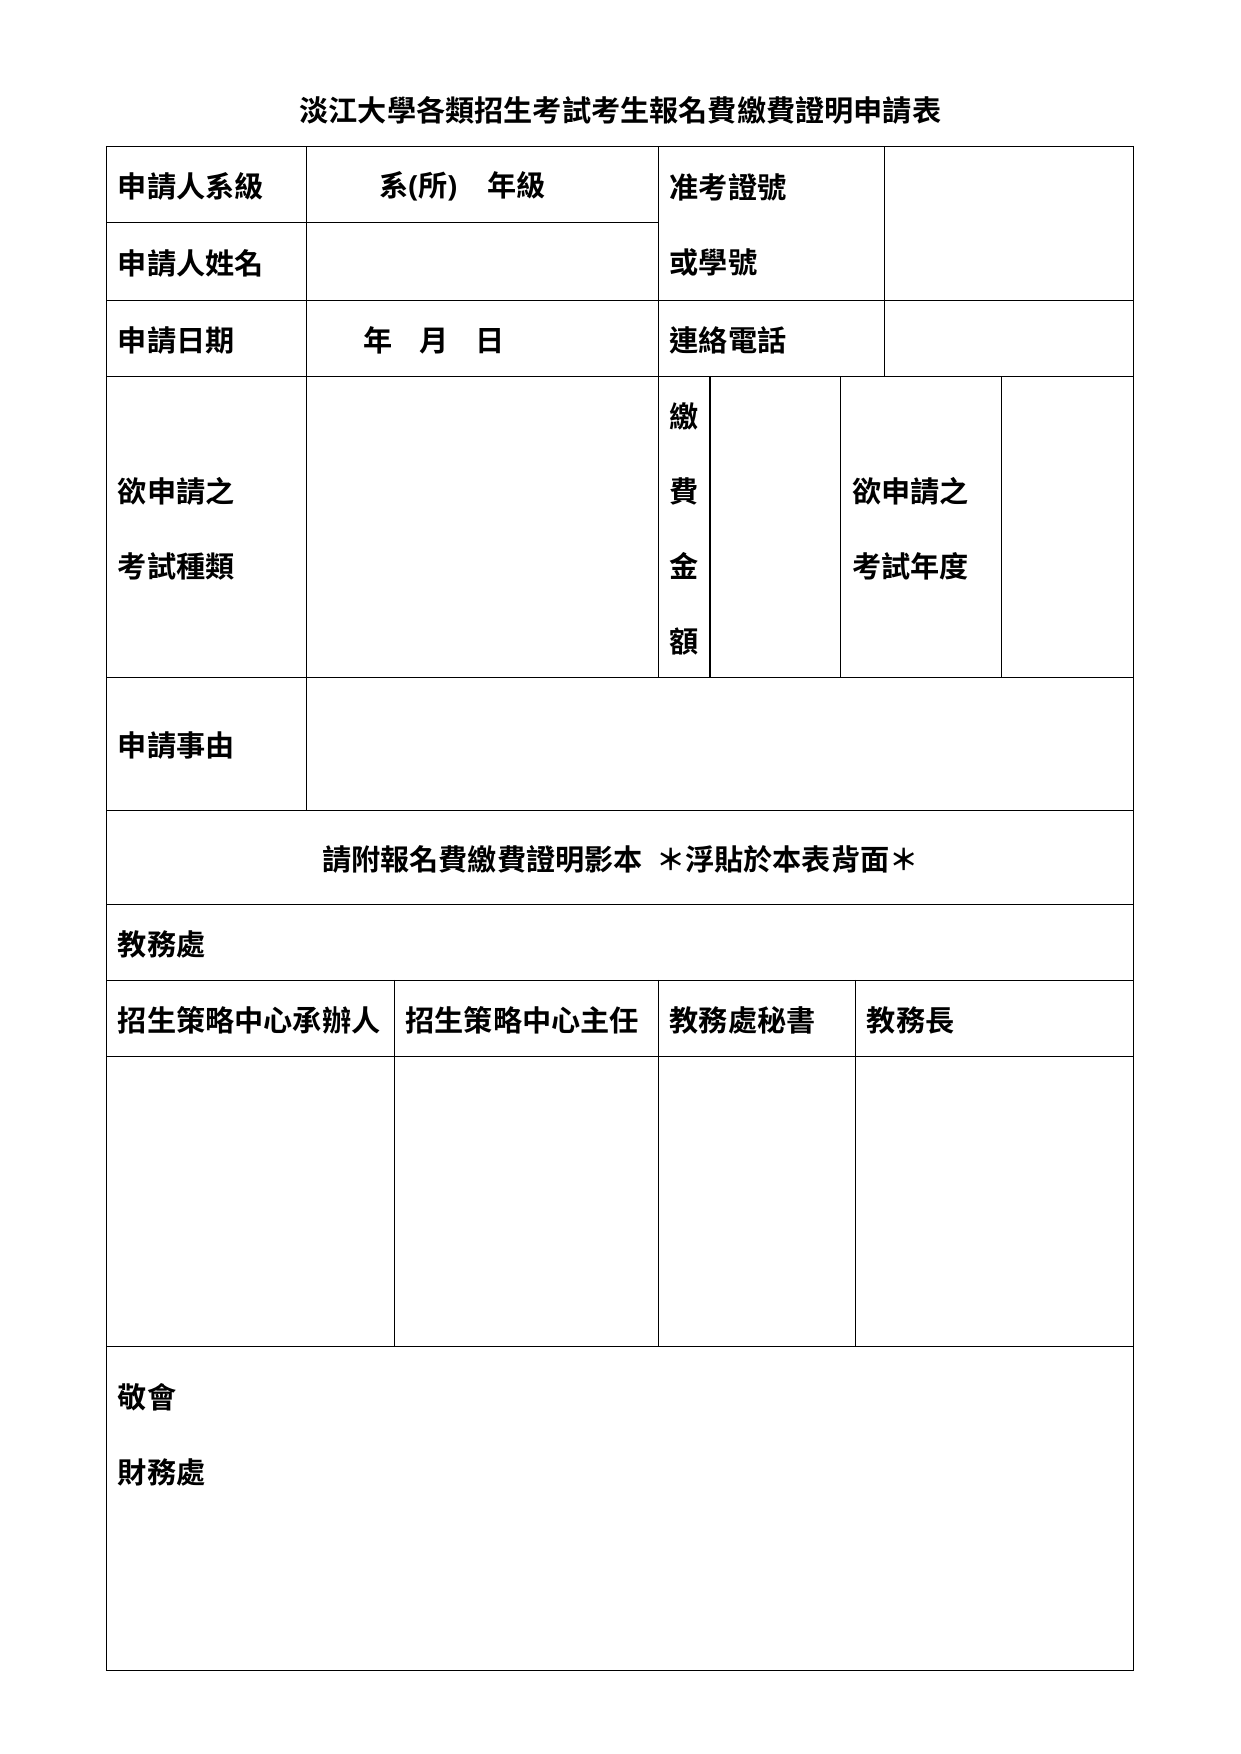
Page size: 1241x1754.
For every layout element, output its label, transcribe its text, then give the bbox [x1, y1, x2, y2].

table_cell [307, 377, 658, 677]
table_cell 教務長 [856, 981, 1133, 1056]
table_cell [856, 1057, 1133, 1346]
table_cell [1002, 377, 1133, 677]
table_cell 請附報名費繳費證明影本 ＊浮貼於本表背面＊ [107, 811, 1133, 904]
table_cell 欲申請之 考試年度 [841, 377, 1001, 677]
table_cell [395, 1057, 658, 1346]
table_cell 招生策略中心主任 [395, 981, 658, 1056]
text 淡江大學各類招生考試考生報名費繳費證明申請表 [118, 71, 1122, 146]
table_cell [711, 377, 840, 677]
table_header [885, 147, 1133, 300]
table_cell [885, 301, 1133, 376]
table_cell [307, 678, 1133, 810]
table_cell [659, 1057, 855, 1346]
table_cell 敬會 財務處 [107, 1347, 1133, 1670]
table_cell 申請事由 [107, 678, 306, 810]
table_cell 連絡電話 [659, 301, 884, 376]
table_cell 欲申請之 考試種類 [107, 377, 306, 677]
table_cell 年 月 日 [307, 301, 658, 376]
table_cell 繳費金額 [659, 377, 709, 677]
table_cell [107, 1057, 394, 1346]
table_cell 教務處秘書 [659, 981, 855, 1056]
table_header 准考證號 或學號 [659, 147, 884, 300]
table_cell [307, 223, 658, 300]
table_header 系(所) 年級 [307, 147, 658, 222]
table_cell 教務處 [107, 905, 1133, 980]
table_header 申請人系級 [107, 147, 306, 222]
table_cell 申請人姓名 [107, 223, 306, 300]
table_cell 招生策略中心承辦人 [107, 981, 394, 1056]
table_cell 申請日期 [107, 301, 306, 376]
